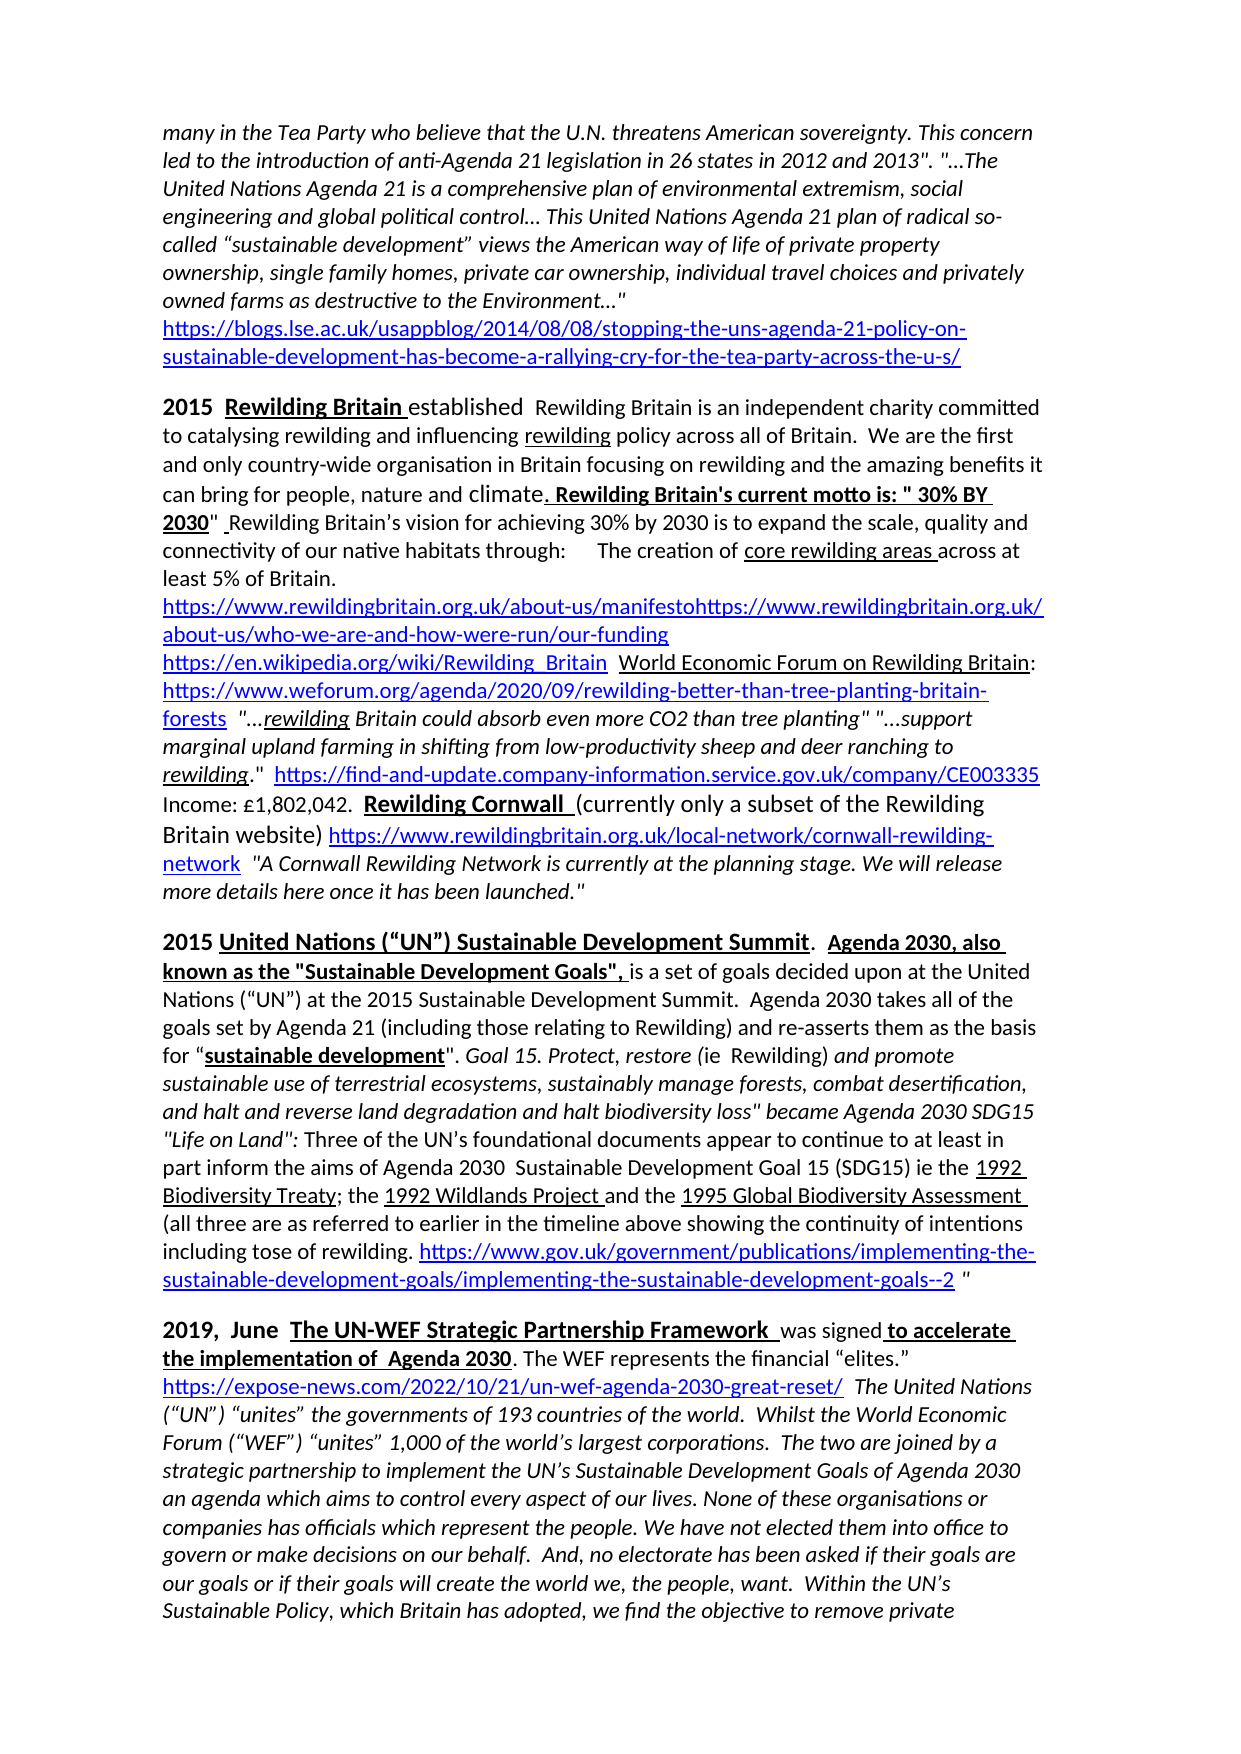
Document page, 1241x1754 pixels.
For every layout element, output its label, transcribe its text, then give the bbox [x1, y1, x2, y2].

text 2015 United Nations (“UN”) Sustainable Development Summit. Agenda 2030, also known as the "Sustainable Development Goals", is a set of goals decided upon at the United Nations (“UN”) at the 2015 Sustainable Development Summit. Agenda 2030 takes all of the goals set by Agenda 21 (including those relating to Rewilding) and re-asserts them as the basis for “sustainable development". Goal 15. Protect, restore (ie Rewilding) and promote sustainable use of terrestrial ecosystems, sustainably manage forests, combat desertification, and halt and reverse land degradation and halt biodiversity loss" became Agenda 2030 SDG15 "Life on Land": Three of the UN’s foundational documents appear to continue to at least in part inform the aims of Agenda 2030 Sustainable Development Goal 15 (SDG15) ie the 1992 Biodiversity Treaty; the 1992 Wildlands Project and the 1995 Global Biodiversity Assessment (all three are as referred to earlier in the timeline above showing the continuity of intentions including tose of rewilding. https://www.gov.uk/government/publications/implementing-the-sustainable-development-goals/implementing-the-sustainable-development-goals--2 " [162, 926, 1045, 1293]
text many in the Tea Party who believe that the U.N. threatens American sovereignty. This concern led to the introduction of anti-Agenda 21 legislation in 26 states in 2012 and 2013". "…The United Nations Agenda 21 is a comprehensive plan of environmental extremism, social engineering and global political control… This United Nations Agenda 21 plan of radical so-called “sustainable development” views the American way of life of private property ownership, single family homes, private car ownership, individual travel choices and privately owned farms as destructive to the Environment…" https://blogs.lse.ac.uk/usappblog/2014/08/08/stopping-the-uns-agenda-21-policy-on-sustainable-development-has-become-a-rallying-cry-for-the-tea-party-across-the-u-s/ [162, 118, 1045, 370]
text 2015 Rewilding Britain established Rewilding Britain is an independent charity committed to catalysing rewilding and influencing rewilding policy across all of Britain. We are the first and only country-wide organisation in Britain focusing on rewilding and the amazing benefits it can bring for people, nature and climate. Rewilding Britain's current motto is: " 30% BY 2030" Rewilding Britain’s vision for achieving 30% by 2030 is to expand the scale, quality and connectivity of our native habitats through: The creation of core rewilding areas across at least 5% of Britain. https://www.rewildingbritain.org.uk/about-us/manifestohttps://www.rewildingbritain.org.uk/about-us/who-we-are-and-how-were-run/our-funding https://en.wikipedia.org/wiki/Rewilding_Britain World Economic Forum on Rewilding Britain: https://www.weforum.org/agenda/2020/09/rewilding-better-than-tree-planting-britain-forests "...rewilding Britain could absorb even more CO2 than tree planting" "...support marginal upland farming in shifting from low-productivity sheep and deer ranching to rewilding." https://find-and-update.company-information.service.gov.uk/company/CE003335 Income: £1,802,042. Rewilding Cornwall (currently only a subset of the Rewilding Britain website) https://www.rewildingbritain.org.uk/local-network/cornwall-rewilding-network "A Cornwall Rewilding Network is currently at the planning stage. We will release more details here once it has been launched." [162, 391, 1045, 906]
text 2019, June The UN-WEF Strategic Partnership Framework was signed to accelerate the implementation of Agenda 2030. The WEF represents the financial “elites.” https://expose-news.com/2022/10/21/un-wef-agenda-2030-great-reset/ The United Nations (“UN”) “unites” the governments of 193 countries of the world. Whilst the World Economic Forum (“WEF”) “unites” 1,000 of the world’s largest corporations. The two are joined by a strategic partnership to implement the UN’s Sustainable Development Goals of Agenda 2030 an agenda which aims to control every aspect of our lives. None of these organisations or companies has officials which represent the people. We have not elected them into office to govern or make decisions on our behalf. And, no electorate has been asked if their goals are our goals or if their goals will create the world we, the people, want. Within the UN’s Sustainable Policy, which Britain has adopted, we find the objective to remove private [162, 1314, 1045, 1625]
